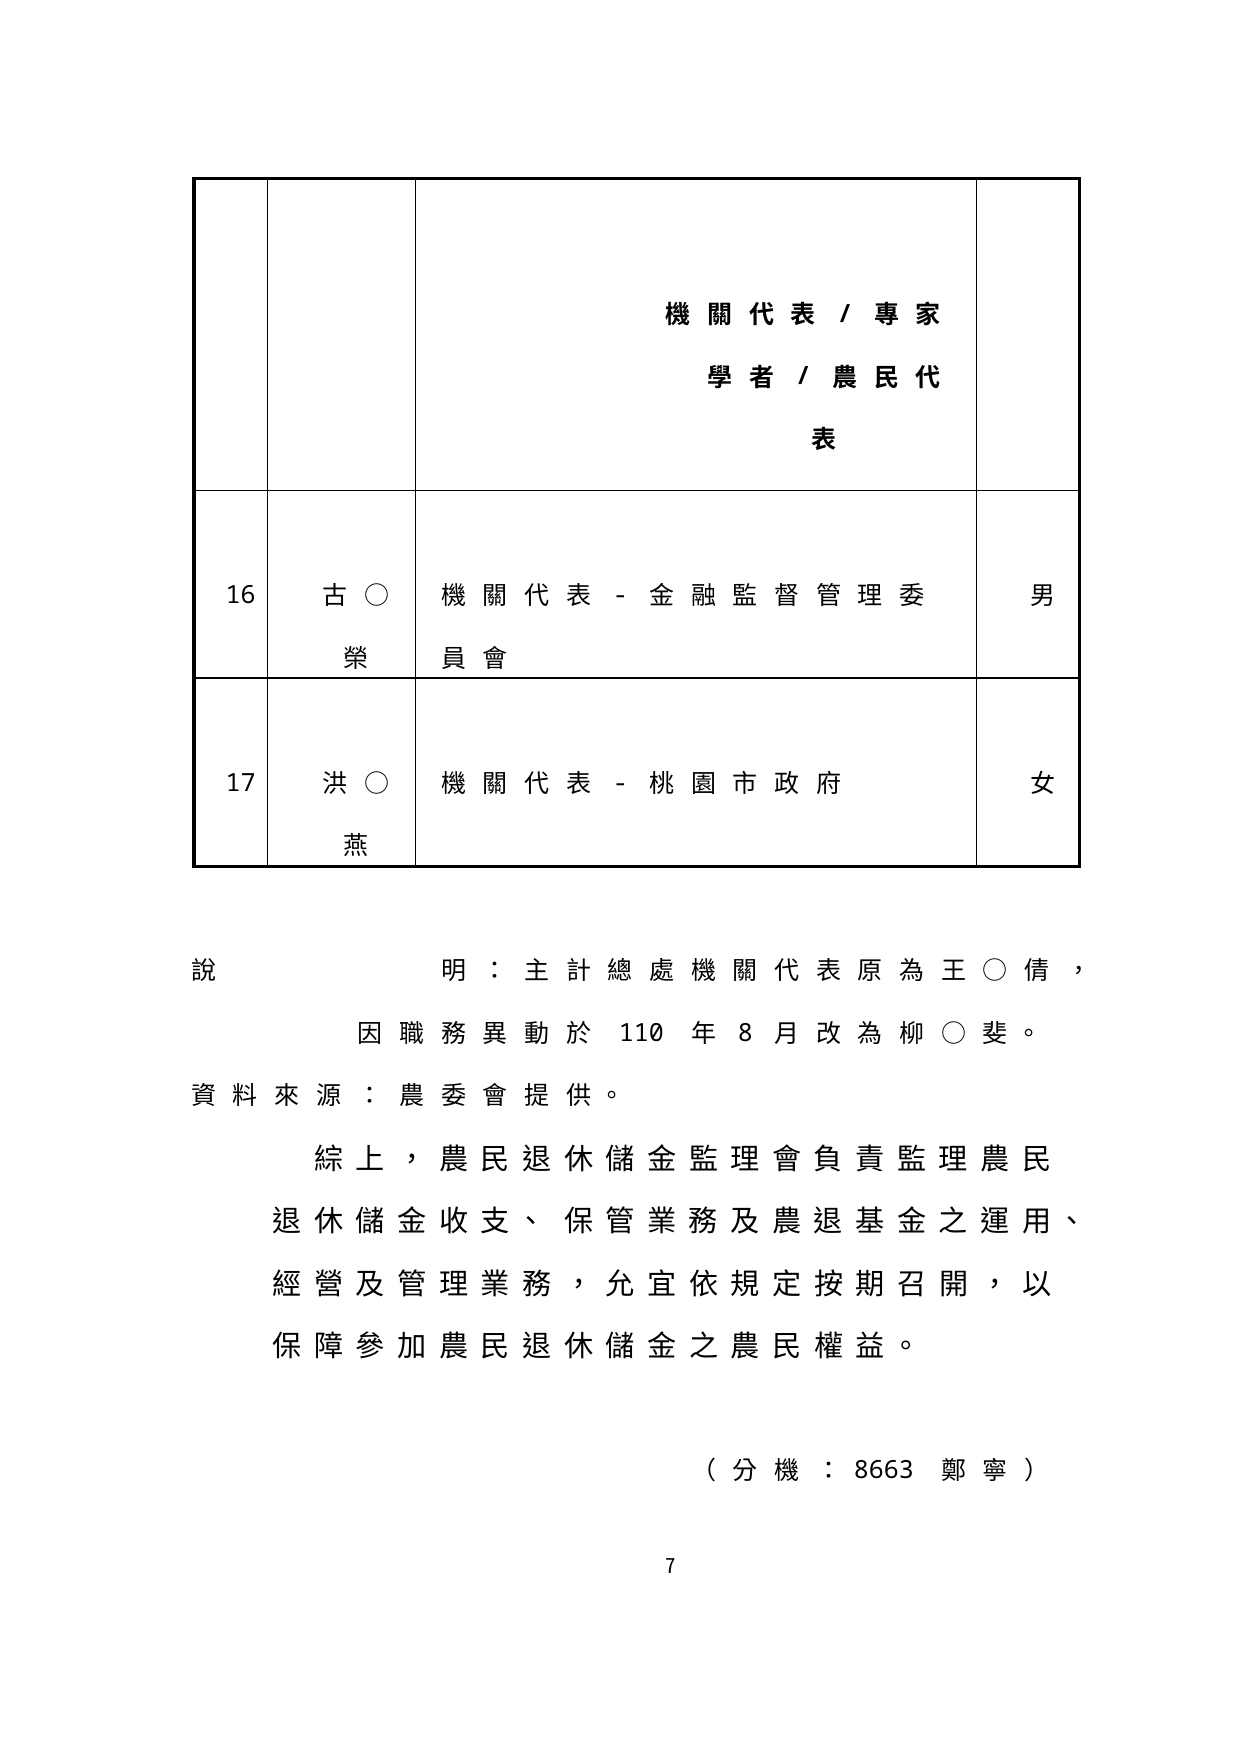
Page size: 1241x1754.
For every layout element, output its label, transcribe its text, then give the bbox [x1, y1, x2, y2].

text 綜上，農民退休儲金監理會負責監理農民退休儲金收支、保管業務及農退基金之運用、經營及管理業務，允宜依規定按期召開，以保障參加農民退休儲金之農民權益。 [242, 1115, 1058, 1365]
table_cell 機關代表-金融監督管理委員會 [416, 491, 976, 677]
text 說 明：主計總處機關代表原為王○倩，因職務異動於110年8月改為柳○斐。 [183, 927, 1058, 1052]
table_cell 洪○燕 [268, 679, 415, 865]
table_header 性別 [977, 180, 1078, 490]
table_header 機關代表/專家學者/農民代表 [416, 180, 976, 490]
table_cell 女 [977, 679, 1078, 865]
table_header 委員姓名 [268, 180, 415, 490]
table_cell 17 [196, 679, 267, 865]
text （分機：8663 鄭寧） [183, 1427, 1058, 1490]
table_cell 16 [196, 491, 267, 677]
text 資料來源：農委會提供。 [183, 1052, 1058, 1115]
table_cell 古○榮 [268, 491, 415, 677]
table_cell 男 [977, 491, 1078, 677]
table_cell 機關代表-桃園市政府 [416, 679, 976, 865]
table_header 序號 [196, 180, 267, 490]
